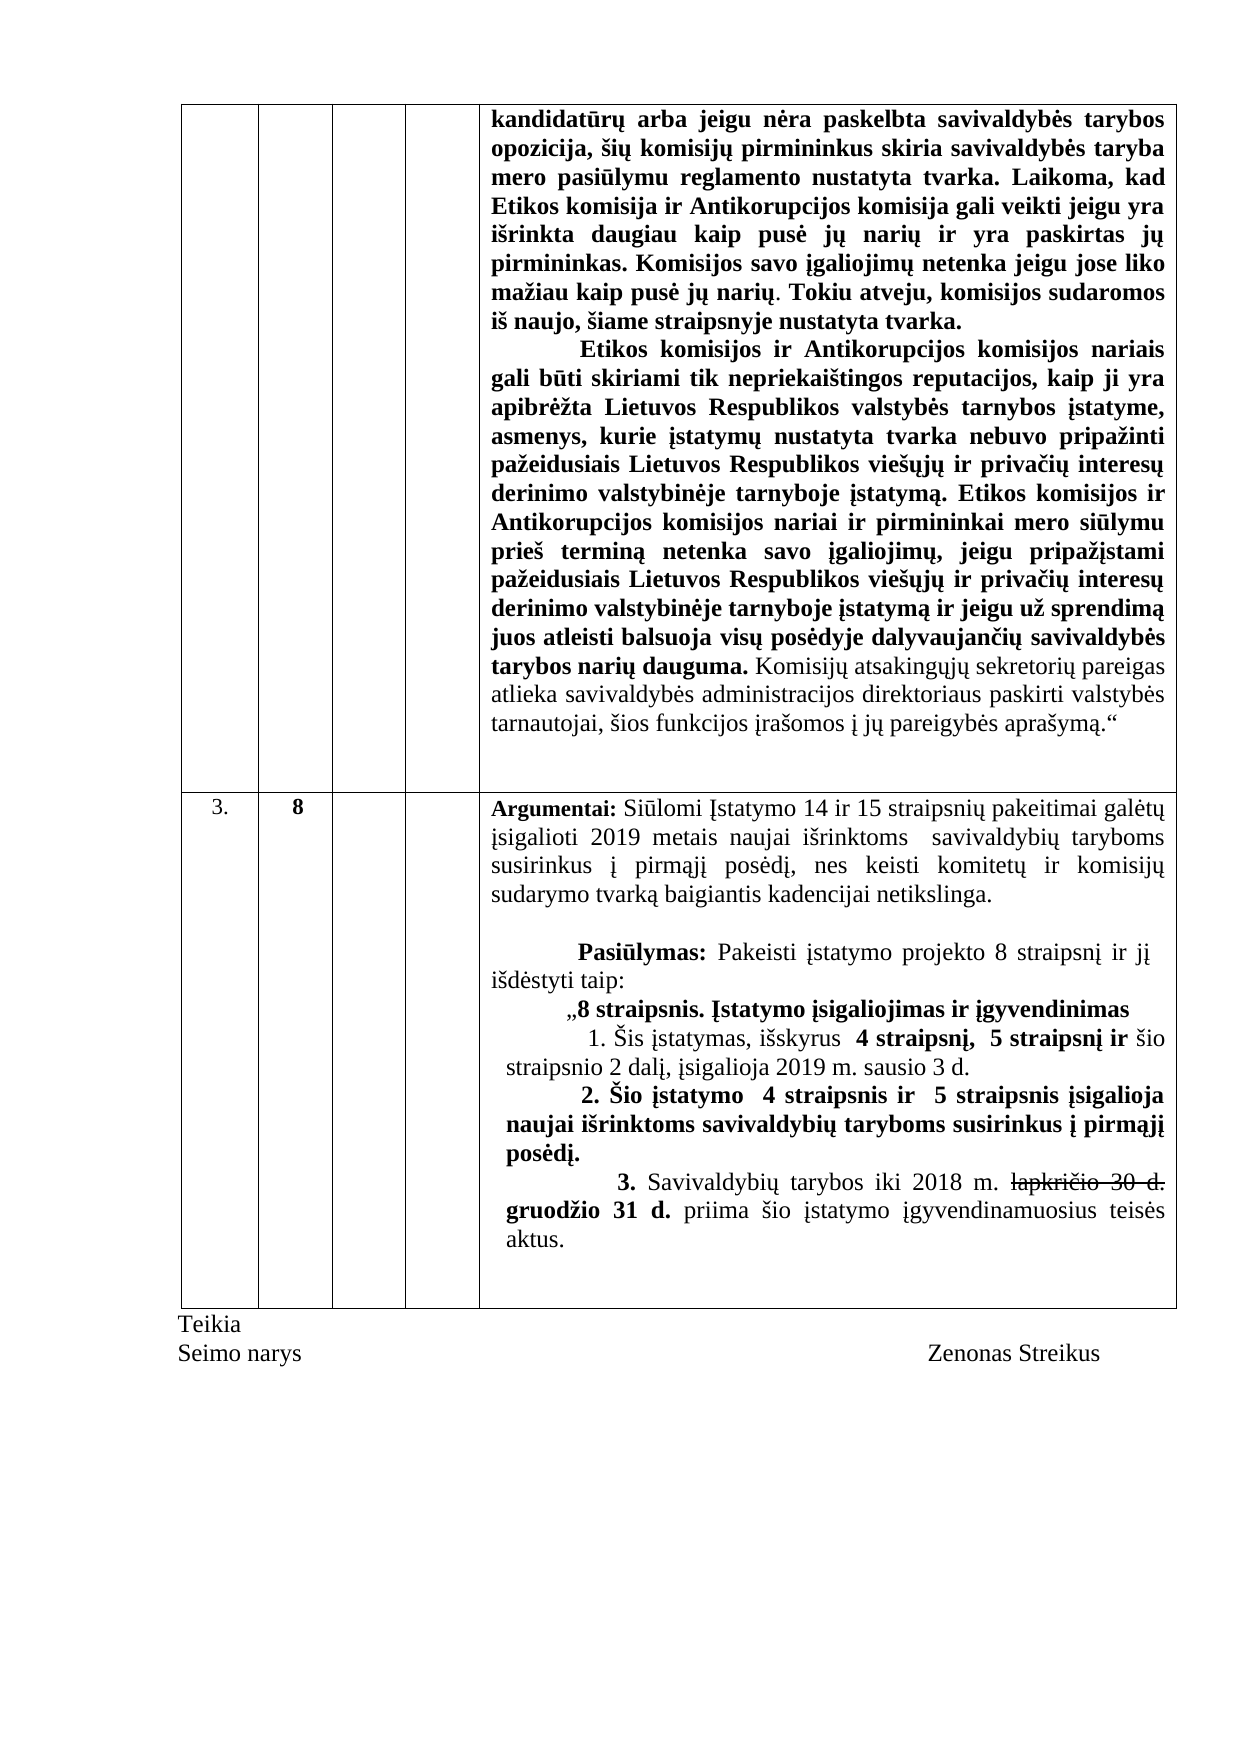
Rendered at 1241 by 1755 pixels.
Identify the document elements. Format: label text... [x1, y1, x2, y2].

table_cell 8 [259, 793, 332, 1308]
table_cell [406, 105, 479, 792]
table_cell [333, 793, 405, 1308]
table_cell Argumentai: Siūlomi Įstatymo 14 ir 15 straipsnių pakeitimai galėtų įsigalioti 2019 metais naujai išrinktoms savivaldybių taryboms susirinkus į pirmąjį posėdį, nes keisti komitetų ir komisijų sudarymo tvarką baigiantis kadencijai netikslinga. Pasiūlymas: Pakeisti įstatymo projekto 8 straipsnį ir jį išdėstyti taip: „8 straipsnis. Įstatymo įsigaliojimas ir įgyvendinimas 1. Šis įstatymas, išskyrus 4 straipsnį, 5 straipsnį ir šio straipsnio 2 dalį, įsigalioja 2019 m. sausio 3 d. 2. Šio įstatymo 4 straipsnis ir 5 straipsnis įsigalioja naujai išrinktoms savivaldybių taryboms susirinkus į pirmąjį posėdį. 3. Savivaldybių tarybos iki 2018 m. lapkričio 30 d. gruodžio 31 d. priima šio įstatymo įgyvendinamuosius teisės aktus. [480, 793, 1176, 1308]
table_cell kandidatūrų arba jeigu nėra paskelbta savivaldybės tarybos opozicija, šių komisijų pirmininkus skiria savivaldybės taryba mero pasiūlymu reglamento nustatyta tvarka. Laikoma, kad Etikos komisija ir Antikorupcijos komisija gali veikti jeigu yra išrinkta daugiau kaip pusė jų narių ir yra paskirtas jų pirmininkas. Komisijos savo įgaliojimų netenka jeigu jose liko mažiau kaip pusė jų narių. Tokiu atveju, komisijos sudaromos iš naujo, šiame straipsnyje nustatyta tvarka. Etikos komisijos ir Antikorupcijos komisijos nariais gali būti skiriami tik nepriekaištingos reputacijos, kaip ji yra apibrėžta Lietuvos Respublikos valstybės tarnybos įstatyme, asmenys, kurie įstatymų nustatyta tvarka nebuvo pripažinti pažeidusiais Lietuvos Respublikos viešųjų ir privačių interesų derinimo valstybinėje tarnyboje įstatymą. Etikos komisijos ir Antikorupcijos komisijos nariai ir pirmininkai mero siūlymu prieš terminą netenka savo įgaliojimų, jeigu pripažįstami pažeidusiais Lietuvos Respublikos viešųjų ir privačių interesų derinimo valstybinėje tarnyboje įstatymą ir jeigu už sprendimą juos atleisti balsuoja visų posėdyje dalyvaujančių savivaldybės tarybos narių dauguma. Komisijų atsakingųjų sekretorių pareigas atlieka savivaldybės administracijos direktoriaus paskirti valstybės tarnautojai, šios funkcijos įrašomos į jų pareigybės aprašymą.“ [480, 105, 1176, 792]
table_cell 3. [182, 793, 258, 1308]
table_cell [333, 105, 405, 792]
text Teikia [177, 1309, 1181, 1338]
table_cell [406, 793, 479, 1308]
table_cell [259, 105, 332, 792]
table_cell [182, 105, 258, 792]
text Seimo narys (Parašas) Zenonas Streikus [177, 1338, 1181, 1367]
